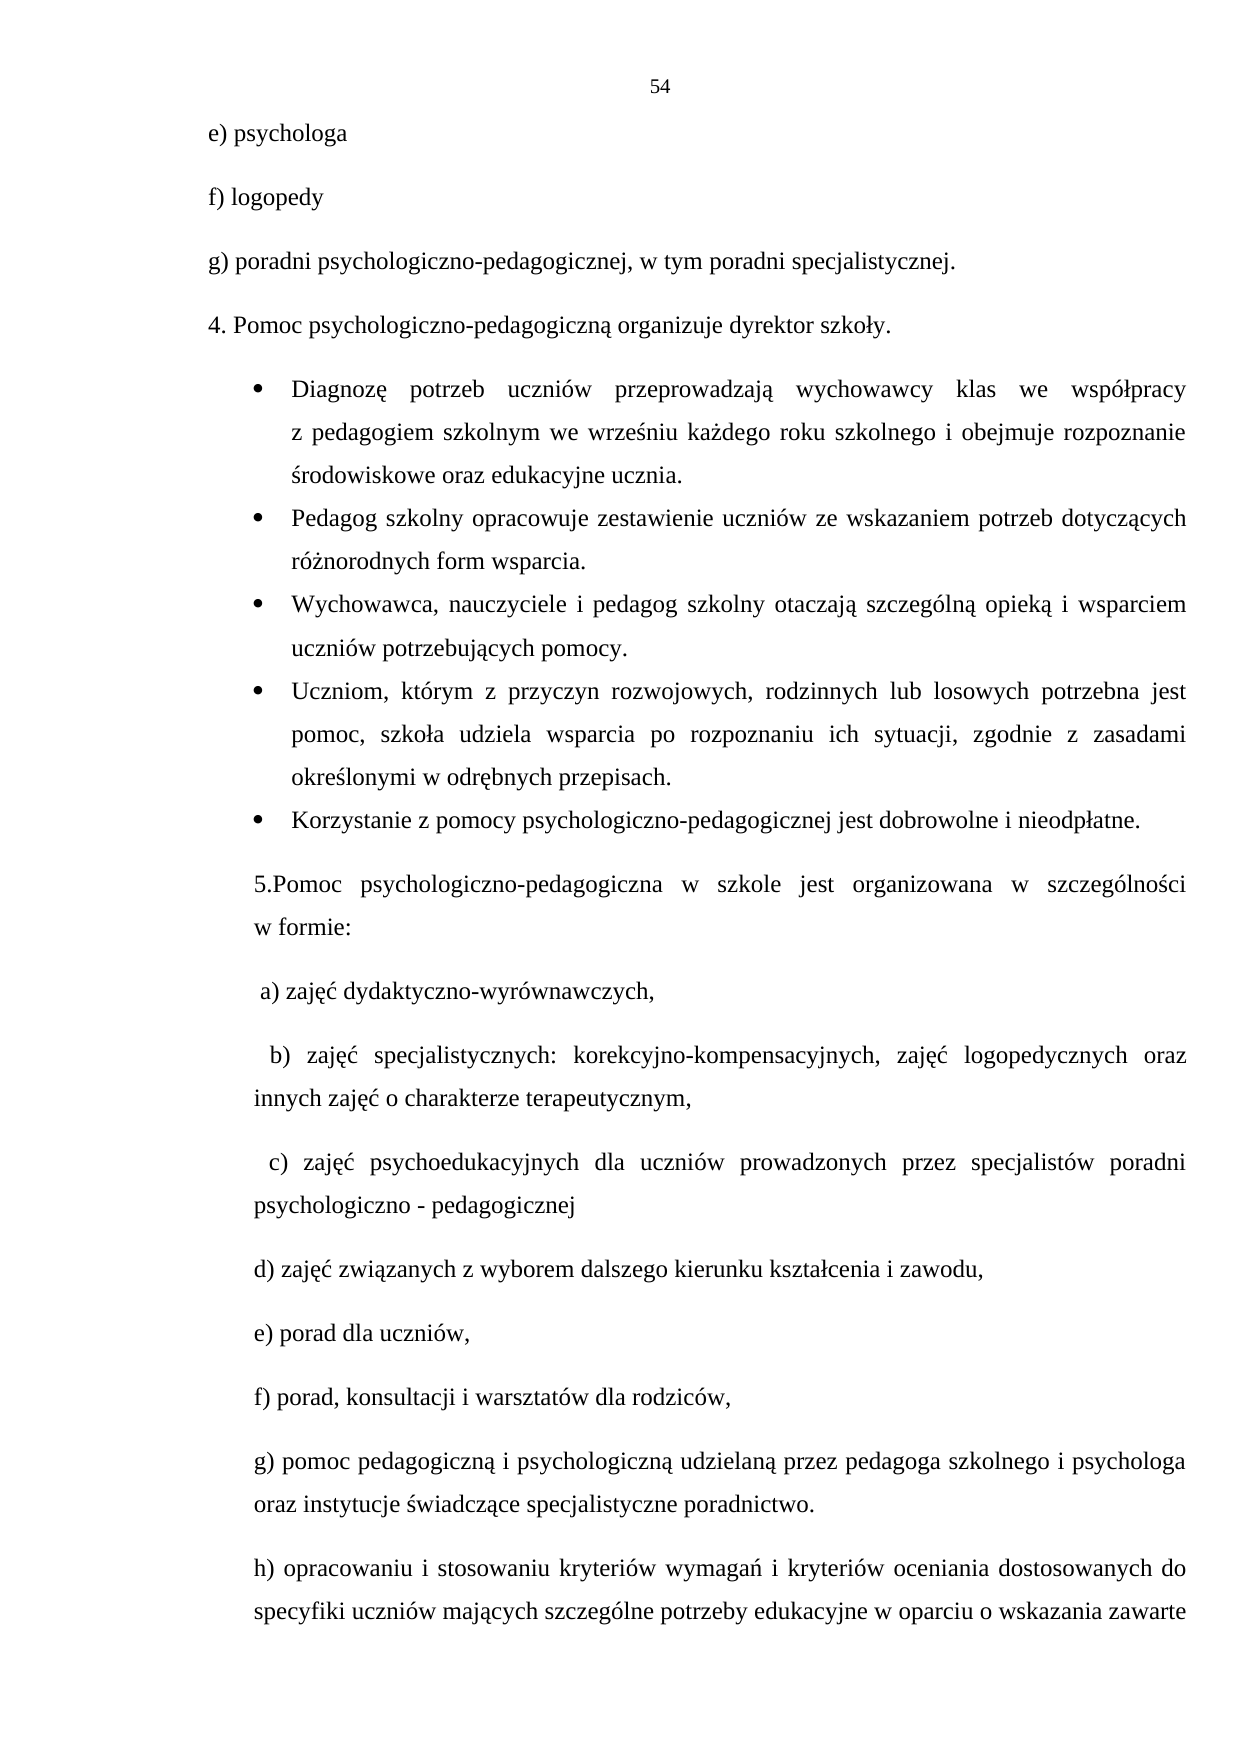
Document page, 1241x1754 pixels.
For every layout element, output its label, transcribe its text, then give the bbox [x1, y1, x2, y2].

list Pedagog szkolny opracowuje zestawienie uczniów ze wskazaniem potrzeb dotyczących różnorodnych form wsparcia. [254, 503, 1187, 575]
text h) opracowaniu i stosowaniu kryteriów wymagań i kryteriów oceniania dostosowanych do specyfiki uczniów mających szczególne potrzeby edukacyjne w oparciu o wskazania zawarte [254, 1553, 1187, 1625]
list Uczniom, którym z przyczyn rozwojowych, rodzinnych lub losowych potrzebna jest pomoc, szkoła udziela wsparcia po rozpoznaniu ich sytuacji, zgodnie z zasadami określonymi w odrębnych przepisach. [254, 676, 1187, 791]
text d) zajęć związanych z wyborem dalszego kierunku kształcenia i zawodu, [254, 1254, 1187, 1283]
text e) psychologa [208, 118, 1187, 147]
text 4. Pomoc psychologiczno-pedagogiczną organizuje dyrektor szkoły. [208, 310, 1187, 339]
text g) pomoc pedagogiczną i psychologiczną udzielaną przez pedagoga szkolnego i psychologa oraz instytucje świadczące specjalistyczne poradnictwo. [254, 1446, 1187, 1518]
text 5.Pomoc psychologiczno-pedagogiczna w szkole jest organizowana w szczególności w formie: [254, 869, 1187, 941]
text b) zajęć specjalistycznych: korekcyjno-kompensacyjnych, zajęć logopedycznych oraz innych zajęć o charakterze terapeutycznym, [254, 1040, 1187, 1112]
list Korzystanie z pomocy psychologiczno-pedagogicznej jest dobrowolne i nieodpłatne. [254, 805, 1187, 834]
text a) zajęć dydaktyczno-wyrównawczych, [254, 976, 1187, 1005]
text c) zajęć psychoedukacyjnych dla uczniów prowadzonych przez specjalistów poradni psychologiczno - pedagogicznej [254, 1147, 1187, 1219]
list Wychowawca, nauczyciele i pedagog szkolny otaczają szczególną opieką i wsparciem uczniów potrzebujących pomocy. [254, 589, 1187, 661]
list Diagnozę potrzeb uczniów przeprowadzają wychowawcy klas we współpracy z pedagogiem szkolnym we wrześniu każdego roku szkolnego i obejmuje rozpoznanie środowiskowe oraz edukacyjne ucznia. [254, 374, 1187, 489]
text e) porad dla uczniów, [254, 1318, 1187, 1347]
text f) logopedy [208, 182, 1187, 211]
text f) porad, konsultacji i warsztatów dla rodziców, [254, 1382, 1187, 1411]
text g) poradni psychologiczno-pedagogicznej, w tym poradni specjalistycznej. [208, 246, 1187, 275]
